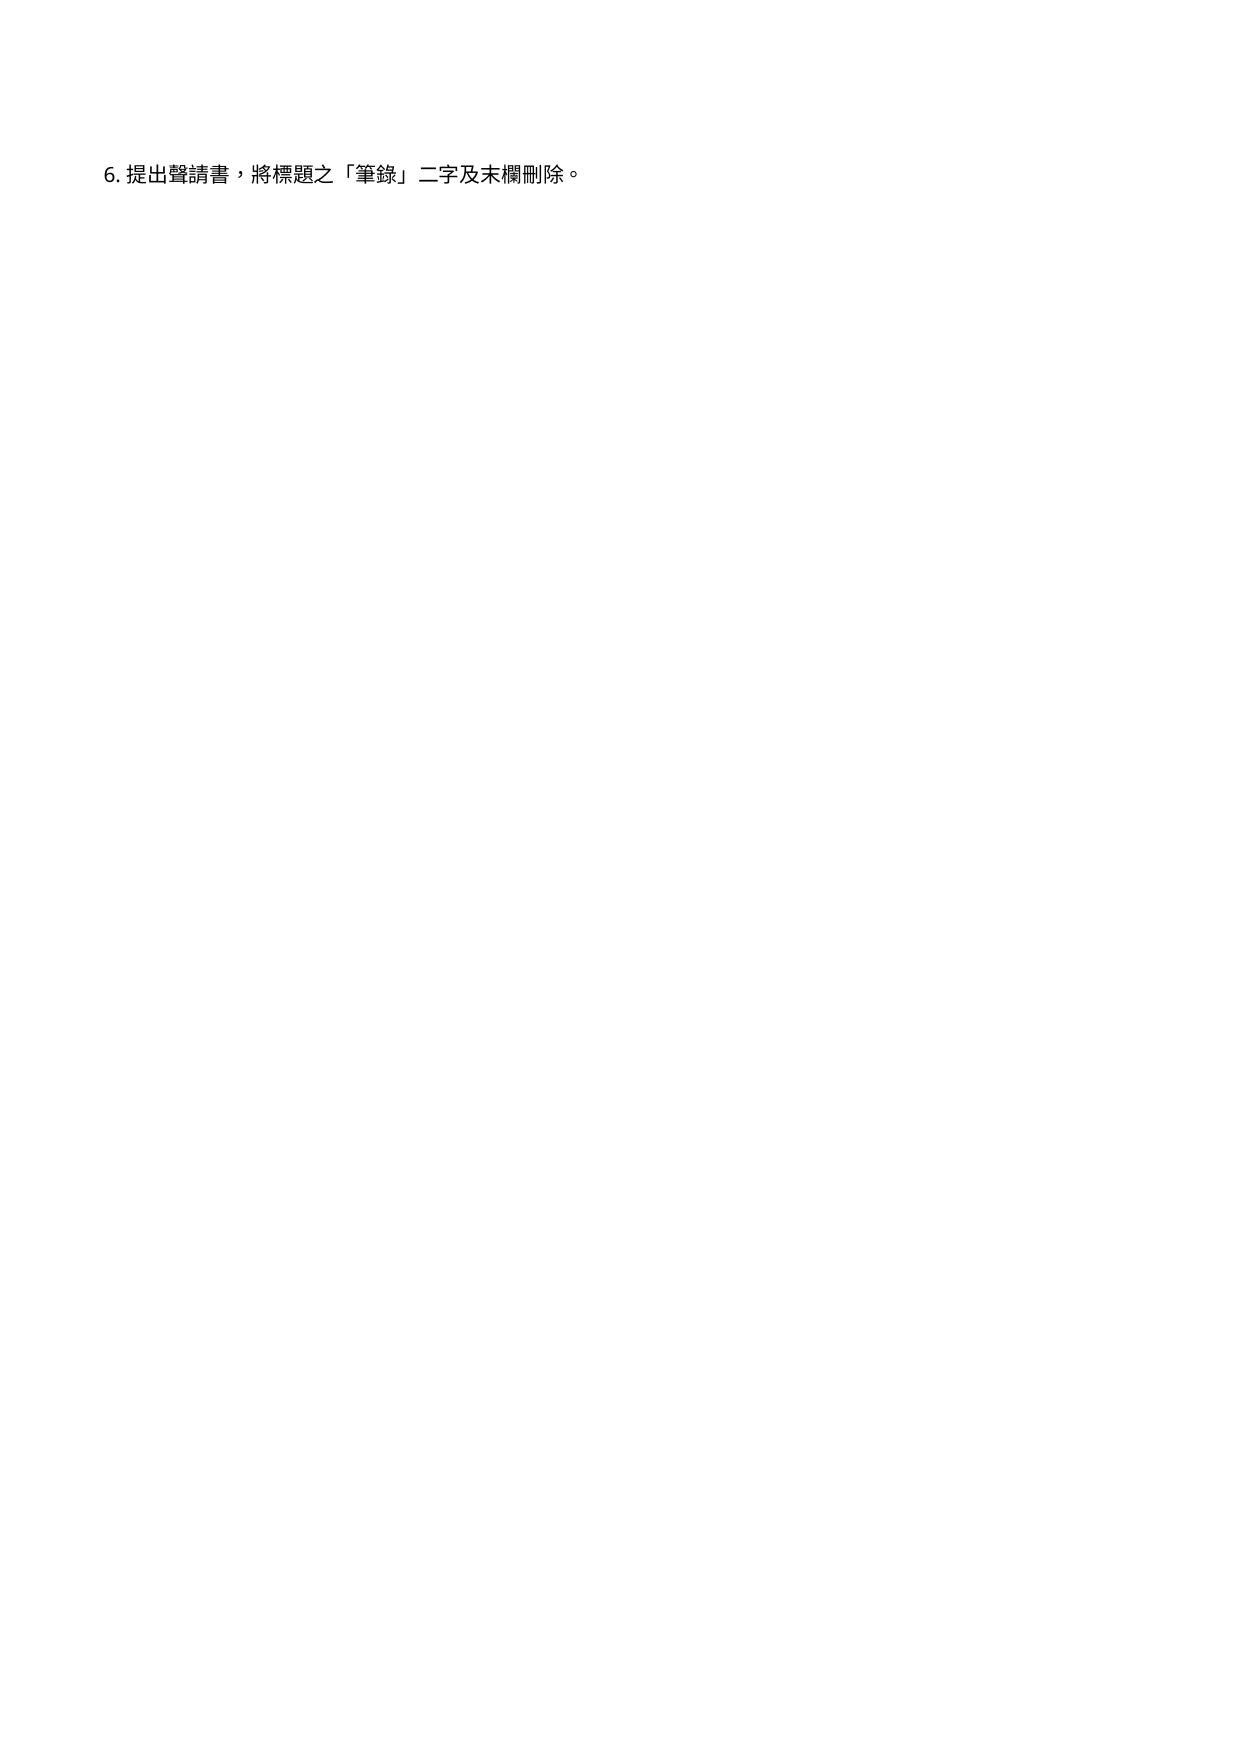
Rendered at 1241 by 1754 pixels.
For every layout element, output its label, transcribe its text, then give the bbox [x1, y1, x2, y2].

text 6. 提出聲請書，將標題之「筆錄」二字及末欄刪除。 [71, 155, 1181, 192]
